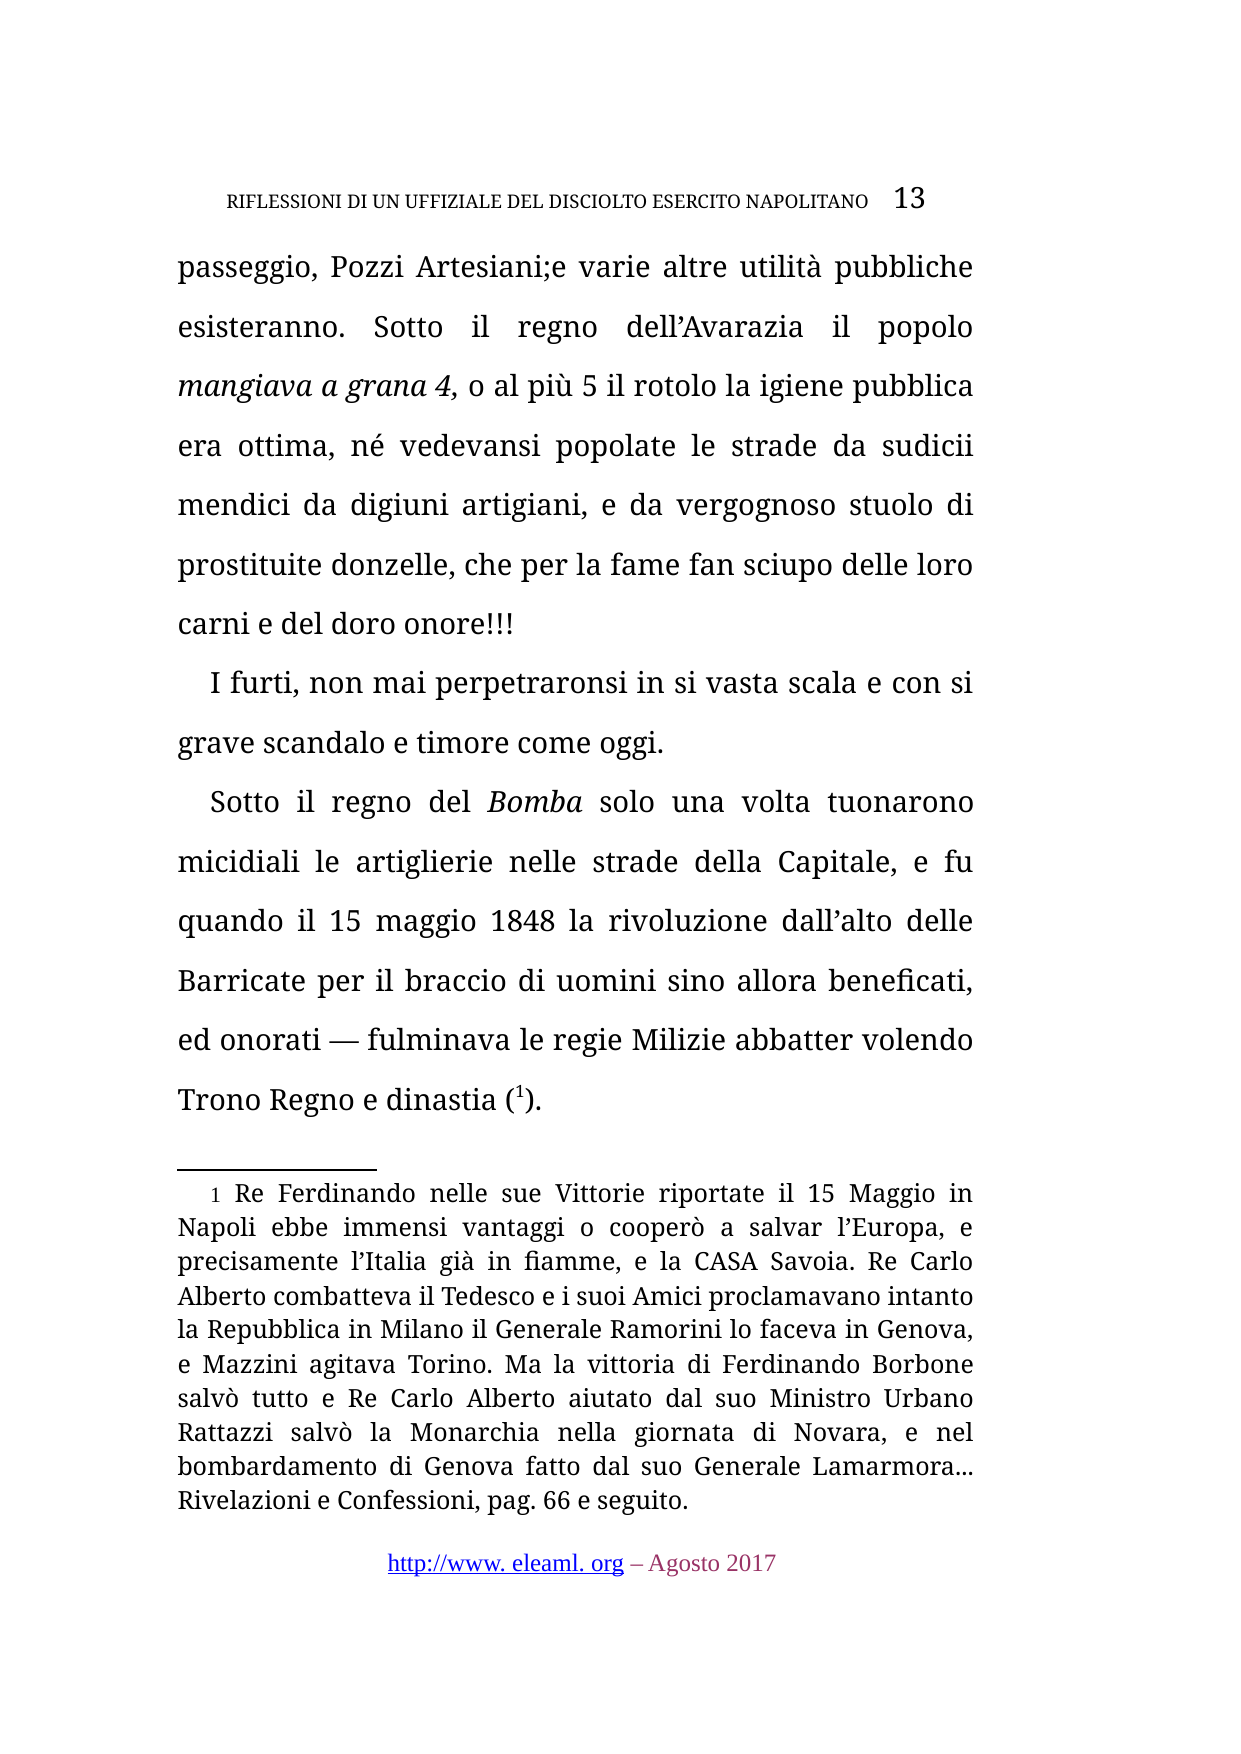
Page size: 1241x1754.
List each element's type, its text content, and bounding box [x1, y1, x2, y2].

text Sotto il regno del Bomba solo una volta tuonarono micidiali le artiglierie nelle strade della Capitale, e fu quando il 15 maggio 1848 la rivoluzione dall’alto delle Barricate per il braccio di uomini sino allora beneficati, ed onorati — fulminava le regie Milizie abbatter volendo Trono Regno e dinastia (). [177, 782, 974, 1119]
text Re Ferdinando nelle sue Vittorie riportate il 15 Maggio in Napoli ebbe immensi vantaggi o cooperò a salvar l’Europa, e precisamente l’Italia già in fiamme, e la CASA Savoia. Re Carlo Alberto combatteva il Tedesco e i suoi Amici proclamavano intanto la Repubblica in Milano il Generale Ramorini lo faceva in Genova, e Mazzini agitava Torino. Ma la vittoria di Ferdinando Borbone salvò tutto e Re Carlo Alberto aiutato dal suo Ministro Urbano Rattazzi salvò la Monarchia nella giornata di Novara, e nel bombardamento di Genova fatto dal suo Generale Lamarmora... Rivelazioni e Confessioni, pag. 66 e seguito. [177, 1176, 974, 1517]
text I furti, non mai perpetraronsi in si vasta scala e con si grave scandalo e timore come oggi. [177, 663, 974, 762]
text passeggio, Pozzi Artesiani;e varie altre utilità pubbliche esisteranno. Sotto il regno dell’Avarazia il popolo mangiava a grana 4, o al più 5 il rotolo la igiene pubblica era ottima, né vedevansi popolate le strade da sudicii mendici da digiuni artigiani, e da vergognoso stuolo di prostituite donzelle, che per la fame fan sciupo delle loro carni e del doro onore!!! [177, 246, 974, 643]
